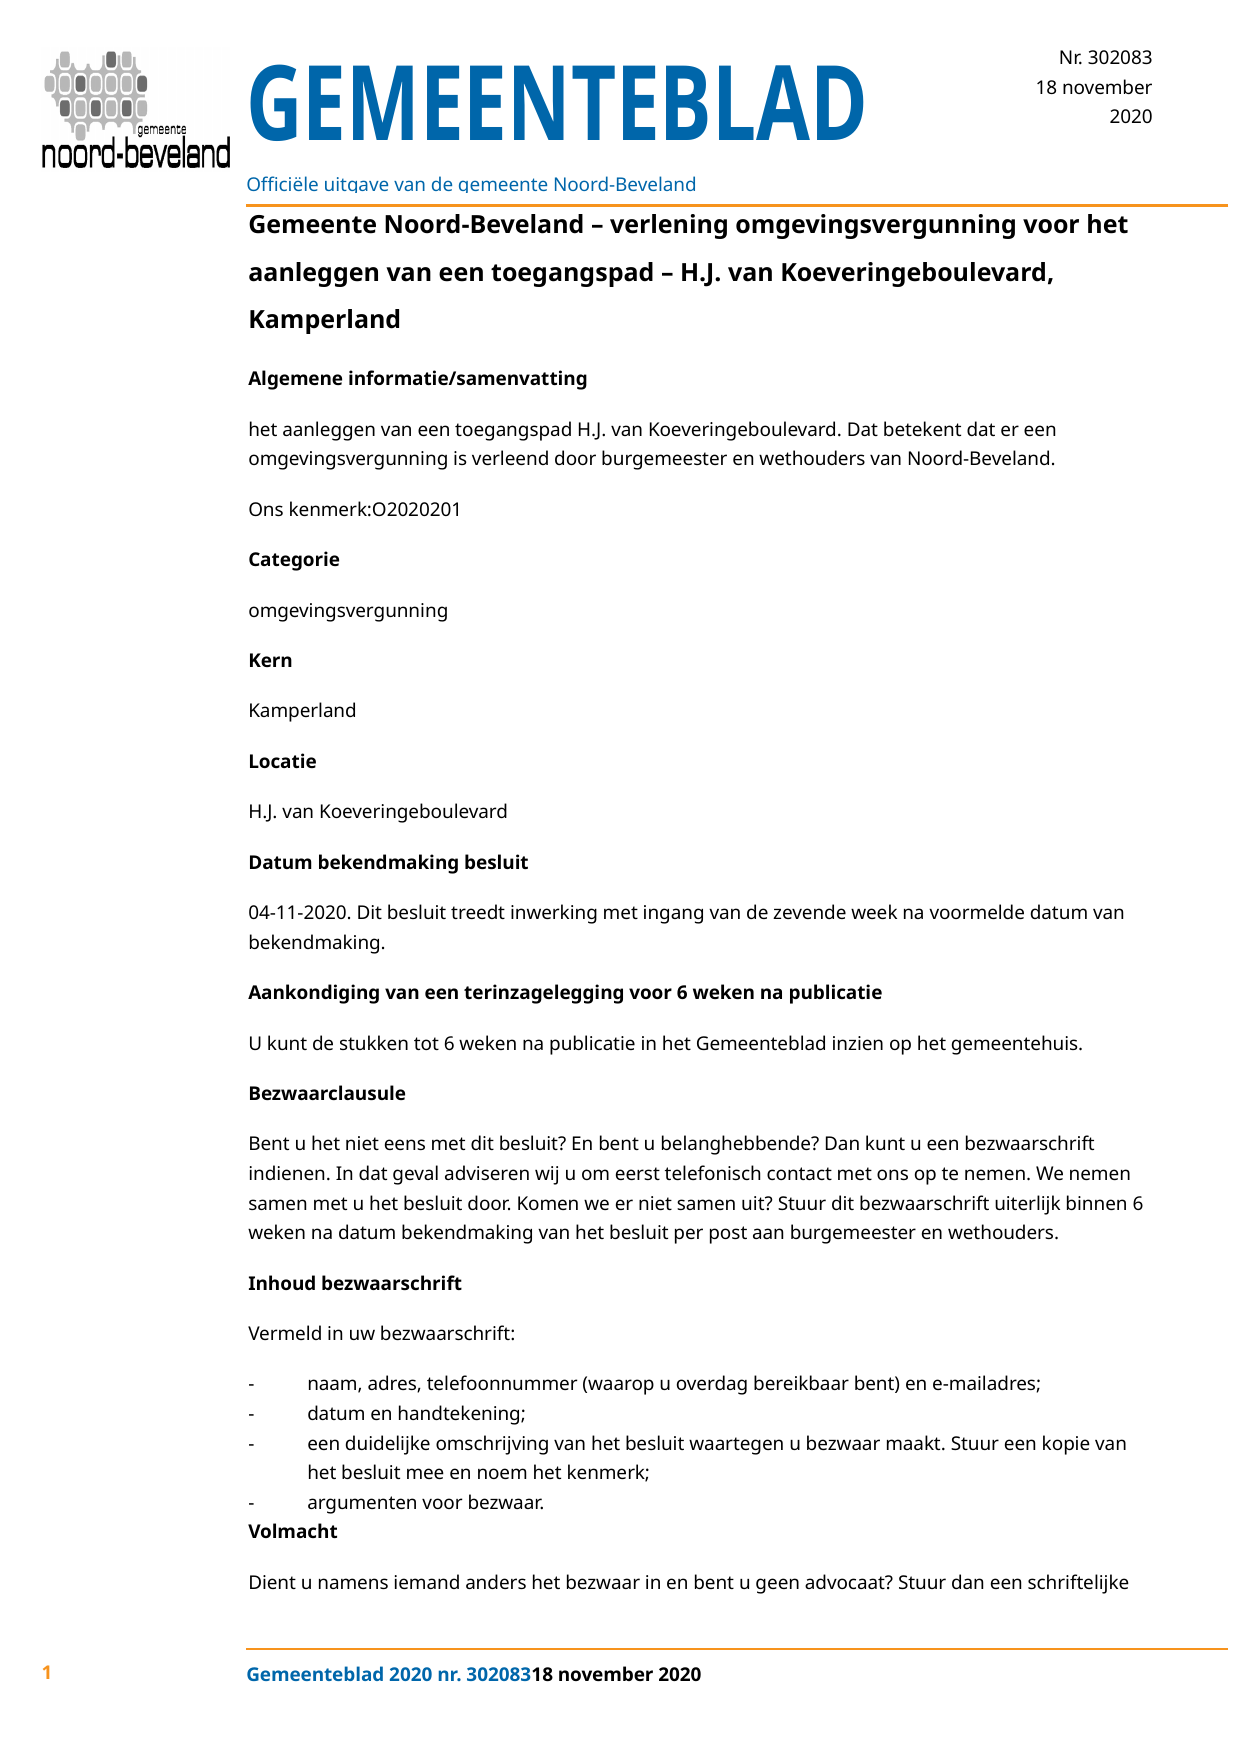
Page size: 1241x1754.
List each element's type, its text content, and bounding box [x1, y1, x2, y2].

text Dient u namens iemand anders het bezwaar in en bent u geen advocaat? Stuur dan een schriftelijke [248, 1569, 1152, 1594]
text H.J. van Koeveringeboulevard [248, 798, 1152, 824]
text Inhoud bezwaarschrift [248, 1270, 1152, 1295]
list datum en handtekening; [248, 1400, 1152, 1426]
list argumenten voor bezwaar. [248, 1489, 1152, 1514]
text Datum bekendmaking besluit [248, 849, 1152, 874]
text Gemeente Noord-Beveland – verlening omgevingsvergunning voor het aanleggen van een toegangspad – H.J. van Koeveringeboulevard, Kamperland [248, 207, 1152, 336]
text Locatie [248, 748, 1152, 774]
list naam, adres, telefoonnummer (waarop u overdag bereikbaar bent) en e-mailadres; [248, 1371, 1152, 1396]
text Volmacht [248, 1518, 1152, 1544]
text Kern [248, 647, 1152, 673]
text 04-11-2020. Dit besluit treedt inwerking met ingang van de zevende week na voormelde datum van bekendmaking. [248, 899, 1152, 954]
text omgevingsvergunning [248, 597, 1152, 622]
text Ons kenmerk:O2020201 [248, 496, 1152, 522]
text Kamperland [248, 698, 1152, 723]
picture [41, 47, 231, 172]
text Categorie [248, 546, 1152, 572]
text Aankondiging van een terinzagelegging voor 6 weken na publicatie [248, 979, 1152, 1005]
text U kunt de stukken tot 6 weken na publicatie in het Gemeenteblad inzien op het gemeentehuis. [248, 1030, 1152, 1055]
list een duidelijke omschrijving van het besluit waartegen u bezwaar maakt. Stuur een kopie van het besluit mee en noem het kenmerk; [248, 1430, 1152, 1485]
text Vermeld in uw bezwaarschrift: [248, 1320, 1152, 1346]
text Bezwaarclausule [248, 1080, 1152, 1106]
text het aanleggen van een toegangspad H.J. van Koeveringeboulevard. Dat betekent dat er een omgevingsvergunning is verleend door burgemeester en wethouders van Noord-Beveland. [248, 416, 1152, 471]
text Bent u het niet eens met dit besluit? En bent u belanghebbende? Dan kunt u een bezwaarschrift indienen. In dat geval adviseren wij u om eerst telefonisch contact met ons op te nemen. We nemen samen met u het besluit door. Komen we er niet samen uit? Stuur dit bezwaarschrift uiterlijk binnen 6 weken na datum bekendmaking van het besluit per post aan burgemeester en wethouders. [248, 1131, 1152, 1245]
text Algemene informatie/samenvatting [248, 366, 1152, 391]
